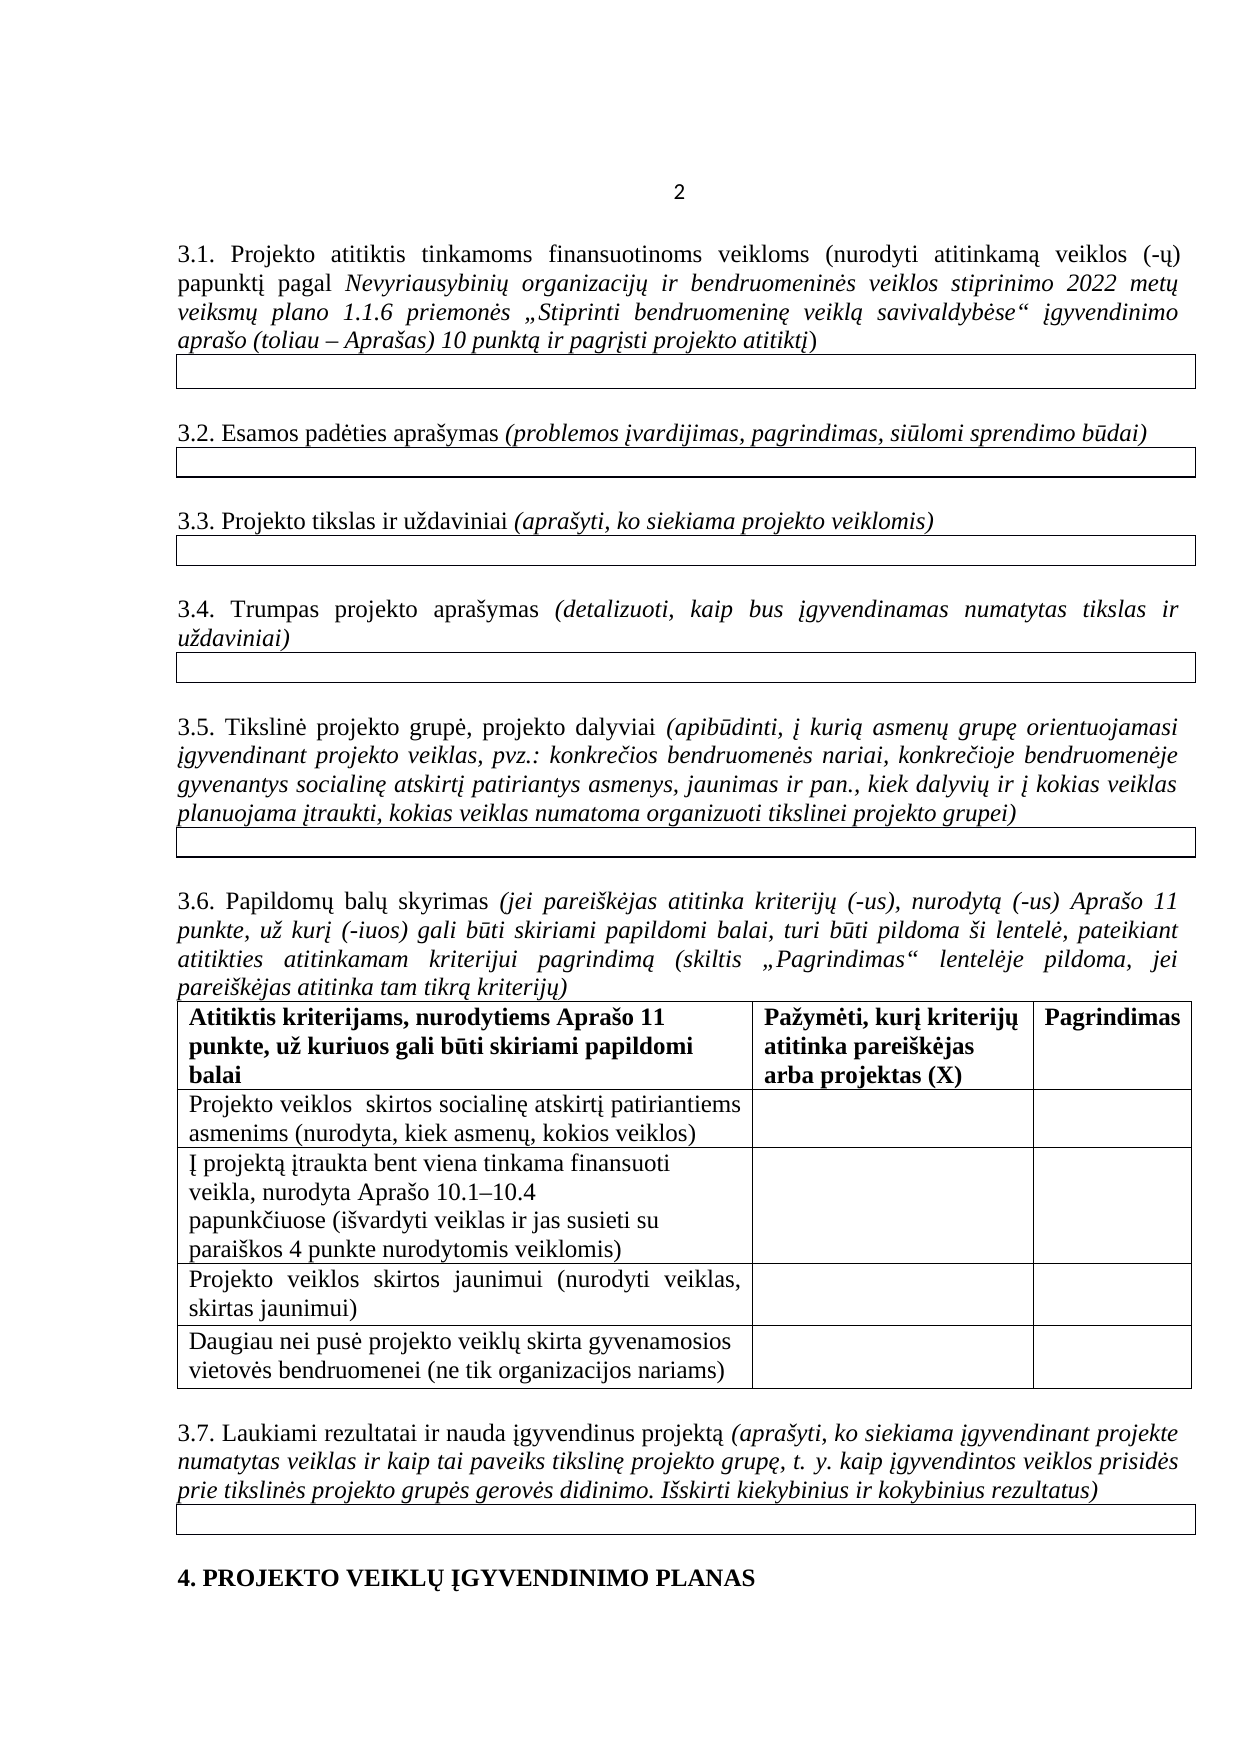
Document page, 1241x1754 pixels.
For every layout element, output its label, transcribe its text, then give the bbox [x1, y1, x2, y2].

table_header Atitiktis kriterijams, nurodytiems Aprašo 11 punkte, už kuriuos gali būti skiriami papildomi balai [178, 1002, 752, 1088]
table_header [177, 653, 1195, 682]
table_cell [1034, 1090, 1191, 1147]
text 3.5. Tikslinė projekto grupė, projekto dalyviai (apibūdinti, į kurią asmenų grupę orientuojamasi įgyvendinant projekto veiklas, pvz.: konkrečios bendruomenės nariai, konkrečioje bendruomenėje gyvenantys socialinę atskirtį patiriantys asmenys, jaunimas ir pan., kiek dalyvių ir į kokias veiklas planuojama įtraukti, kokias veiklas numatoma organizuoti tikslinei projekto grupei) [177, 712, 1181, 827]
table_header Pagrindimas [1034, 1002, 1191, 1088]
table_header [177, 448, 1195, 476]
table_header [177, 536, 1195, 565]
table_cell [1034, 1264, 1191, 1325]
table_cell Projekto veiklos skirtos jaunimui (nurodyti veiklas, skirtas jaunimui) [178, 1264, 752, 1325]
table_header [177, 828, 1195, 856]
table_cell [753, 1148, 1033, 1263]
table_cell Projekto veiklos skirtos socialinę atskirtį patiriantiems asmenims (nurodyta, kiek asmenų, kokios veiklos) [178, 1090, 752, 1147]
table_cell [753, 1264, 1033, 1325]
table_cell [1034, 1148, 1191, 1263]
table_cell [753, 1326, 1033, 1388]
text 3.7. Laukiami rezultatai ir nauda įgyvendinus projektą (aprašyti, ko siekiama įgyvendinant projekte numatytas veiklas ir kaip tai paveiks tikslinę projekto grupę, t. y. kaip įgyvendintos veiklos prisidės prie tikslinės projekto grupės gerovės didinimo. Išskirti kiekybinius ir kokybinius rezultatus) [177, 1418, 1181, 1504]
table_header [177, 355, 1195, 388]
table_header Pažymėti, kurį kriterijų atitinka pareiškėjas arba projektas (X) [753, 1002, 1033, 1088]
table_header [177, 1505, 1195, 1534]
table_cell Daugiau nei pusė projekto veiklų skirta gyvenamosios vietovės bendruomenei (ne tik organizacijos nariams) [178, 1326, 752, 1388]
text 3.3. Projekto tikslas ir uždaviniai (aprašyti, ko siekiama projekto veiklomis) [177, 506, 1181, 535]
text 3.6. Papildomų balų skyrimas (jei pareiškėjas atitinka kriterijų (-us), nurodytą (-us) Aprašo 11 punkte, už kurį (-iuos) gali būti skiriami papildomi balai, turi būti pildoma ši lentelė, pateikiant atitikties atitinkamam kriterijui pagrindimą (skiltis „Pagrindimas“ lentelėje pildoma, jei pareiškėjas atitinka tam tikrą kriterijų) [177, 886, 1181, 1001]
table_cell Į projektą įtraukta bent viena tinkama finansuoti veikla, nurodyta Aprašo 10.1–10.4 papunkčiuose (išvardyti veiklas ir jas susieti su paraiškos 4 punkte nurodytomis veiklomis) [178, 1148, 752, 1263]
text 3.4. Trumpas projekto aprašymas (detalizuoti, kaip bus įgyvendinamas numatytas tikslas ir uždaviniai) [177, 594, 1181, 652]
text 3.1. Projekto atitiktis tinkamoms finansuotinoms veikloms (nurodyti atitinkamą veiklos (-ų) papunktį pagal Nevyriausybinių organizacijų ir bendruomeninės veiklos stiprinimo 2022 metų veiksmų plano 1.1.6 priemonės „Stiprinti bendruomeninę veiklą savivaldybėse“ įgyvendinimo aprašo (toliau – Aprašas) 10 punktą ir pagrįsti projekto atitiktį) [177, 239, 1181, 354]
text 3.2. Esamos padėties aprašymas (problemos įvardijimas, pagrindimas, siūlomi sprendimo būdai) [177, 418, 1181, 447]
table_cell [753, 1090, 1033, 1147]
table_cell [1034, 1326, 1191, 1388]
text 4. PROJEKTO VEIKLŲ ĮGYVENDINIMO PLANAS [177, 1563, 1181, 1592]
